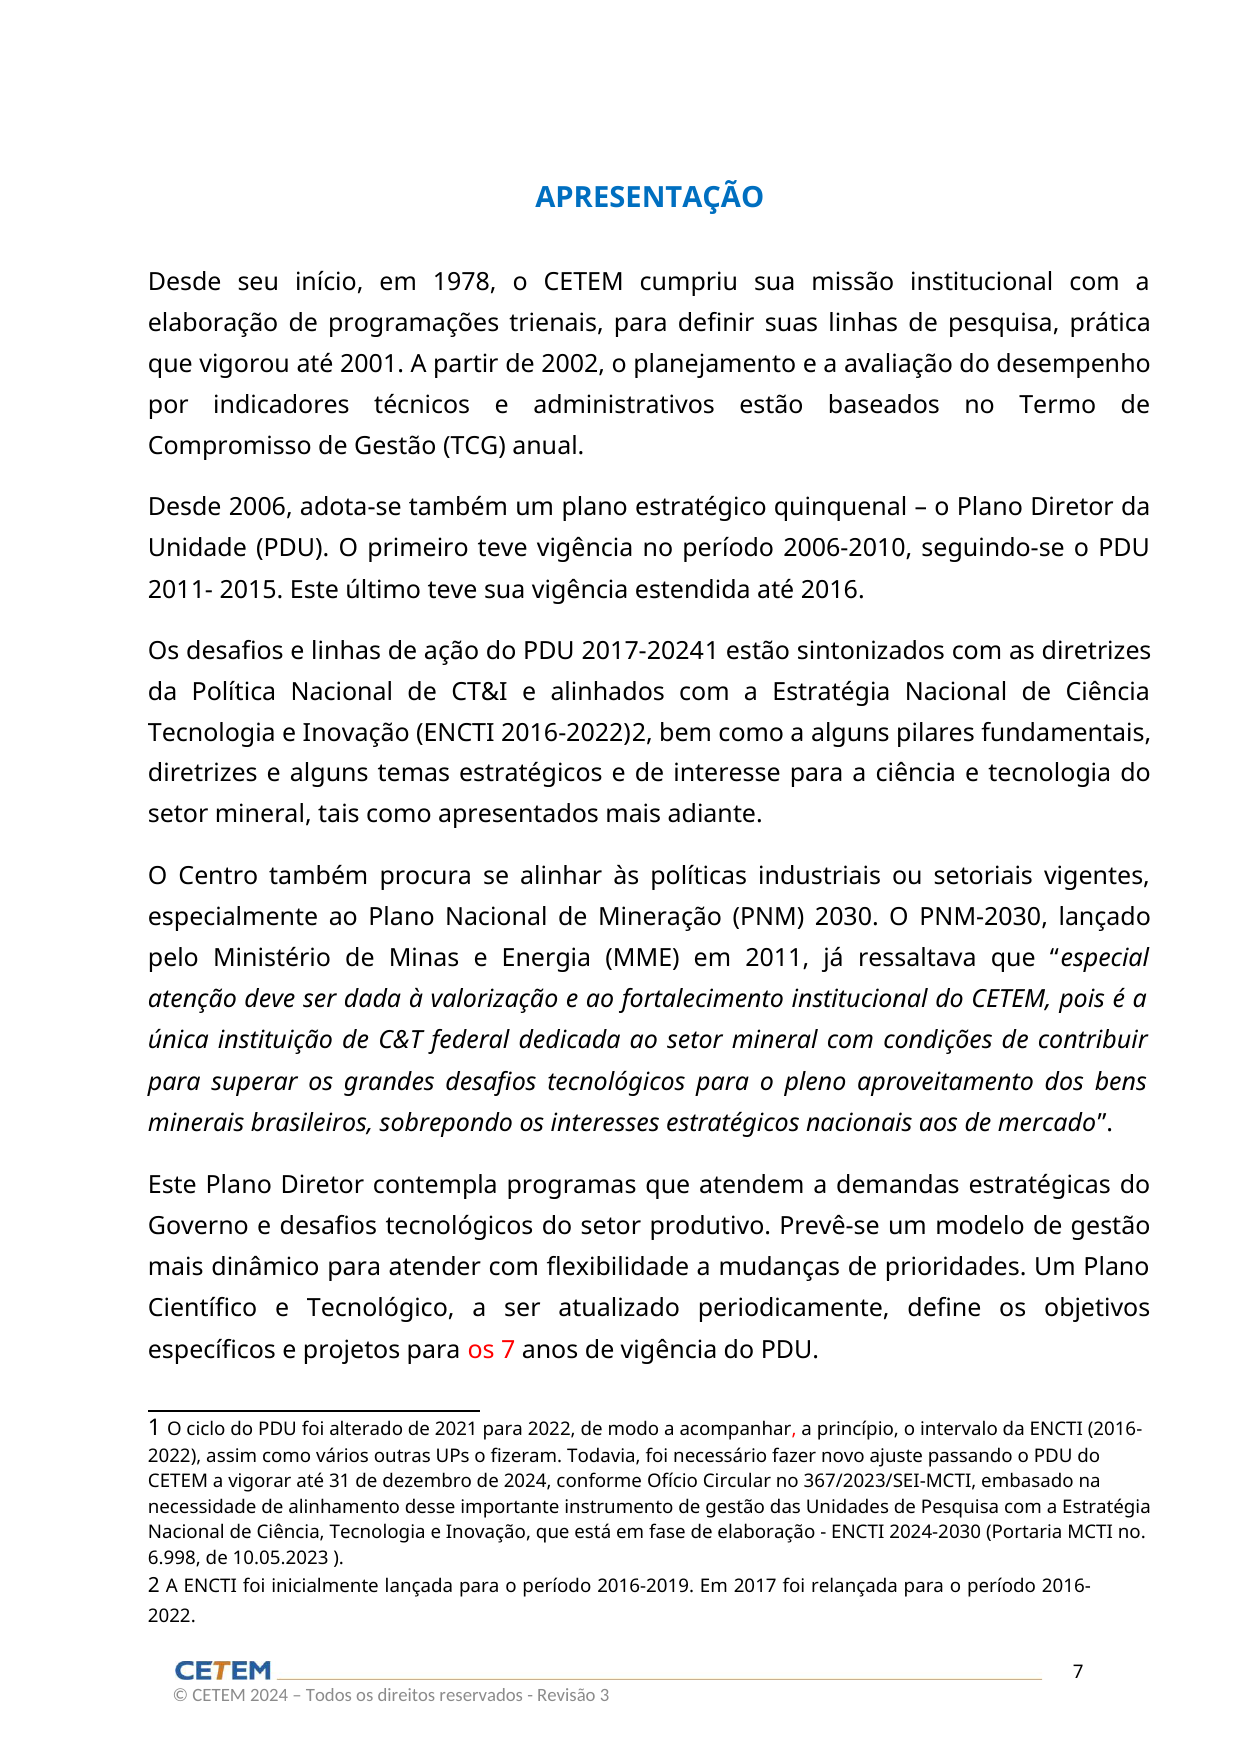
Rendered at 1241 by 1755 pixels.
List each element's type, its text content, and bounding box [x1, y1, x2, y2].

text Desde seu início, em 1978, o CETEM cumpriu sua missão institucional com a elaboração de programações trienais, para definir suas linhas de pesquisa, prática que vigorou até 2001. A partir de 2002, o planejamento e a avaliação do desempenho por indicadores técnicos e administrativos estão baseados no Termo de Compromisso de Gestão (TCG) anual. [148, 263, 1152, 462]
text O ciclo do PDU foi alterado de 2021 para 2022, de modo a acompanhar, a princípio, o intervalo da ENCTI (2016-2022), assim como vários outras UPs o fizeram. Todavia, foi necessário fazer novo ajuste passando o PDU do CETEM a vigorar até 31 de dezembro de 2024, conforme Ofício Circular no 367/2023/SEI-MCTI, embasado na necessidade de alinhamento desse importante instrumento de gestão das Unidades de Pesquisa com a Estratégia Nacional de Ciência, Tecnologia e Inovação, que está em fase de elaboração - ENCTI 2024-2030 (Portaria MCTI no. 6.998, de 10.05.2023 ). [148, 1411, 1152, 1570]
text O Centro também procura se alinhar às políticas industriais ou setoriais vigentes, especialmente ao Plano Nacional de Mineração (PNM) 2030. O PNM-2030, lançado pelo Ministério de Minas e Energia (MME) em 2011, já ressaltava que “especial atenção deve ser dada à valorização e ao fortalecimento institucional do CETEM, pois é a única instituição de C&T federal dedicada ao setor mineral com condições de contribuir para superar os grandes desafios tecnológicos para o pleno aproveitamento dos bens minerais brasileiros, sobrepondo os interesses estratégicos nacionais aos de mercado”. [148, 858, 1152, 1138]
subtitle APRESENTAÇÃO [148, 176, 1152, 216]
text Este Plano Diretor contempla programas que atendem a demandas estratégicas do Governo e desafios tecnológicos do setor produtivo. Prevê-se um modelo de gestão mais dinâmico para atender com flexibilidade a mudanças de prioridades. Um Plano Científico e Tecnológico, a ser atualizado periodicamente, define os objetivos específicos e projetos para os 7 anos de vigência do PDU. [148, 1167, 1152, 1365]
text Os desafios e linhas de ação do PDU 2017-2024 estão sintonizados com as diretrizes da Política Nacional de CT&I e alinhados com a Estratégia Nacional de Ciência Tecnologia e Inovação (ENCTI 2016-2022), bem como a alguns pilares fundamentais, diretrizes e alguns temas estratégicos e de interesse para a ciência e tecnologia do setor mineral, tais como apresentados mais adiante. [148, 633, 1152, 830]
text Desde 2006, adota-se também um plano estratégico quinquenal – o Plano Diretor da Unidade (PDU). O primeiro teve vigência no período 2006-2010, seguindo-se o PDU 2011- 2015. Este último teve sua vigência estendida até 2016. [148, 489, 1152, 605]
text A ENCTI foi inicialmente lançada para o período 2016-2019. Em 2017 foi relançada para o período 2016-2022. [148, 1570, 1093, 1627]
